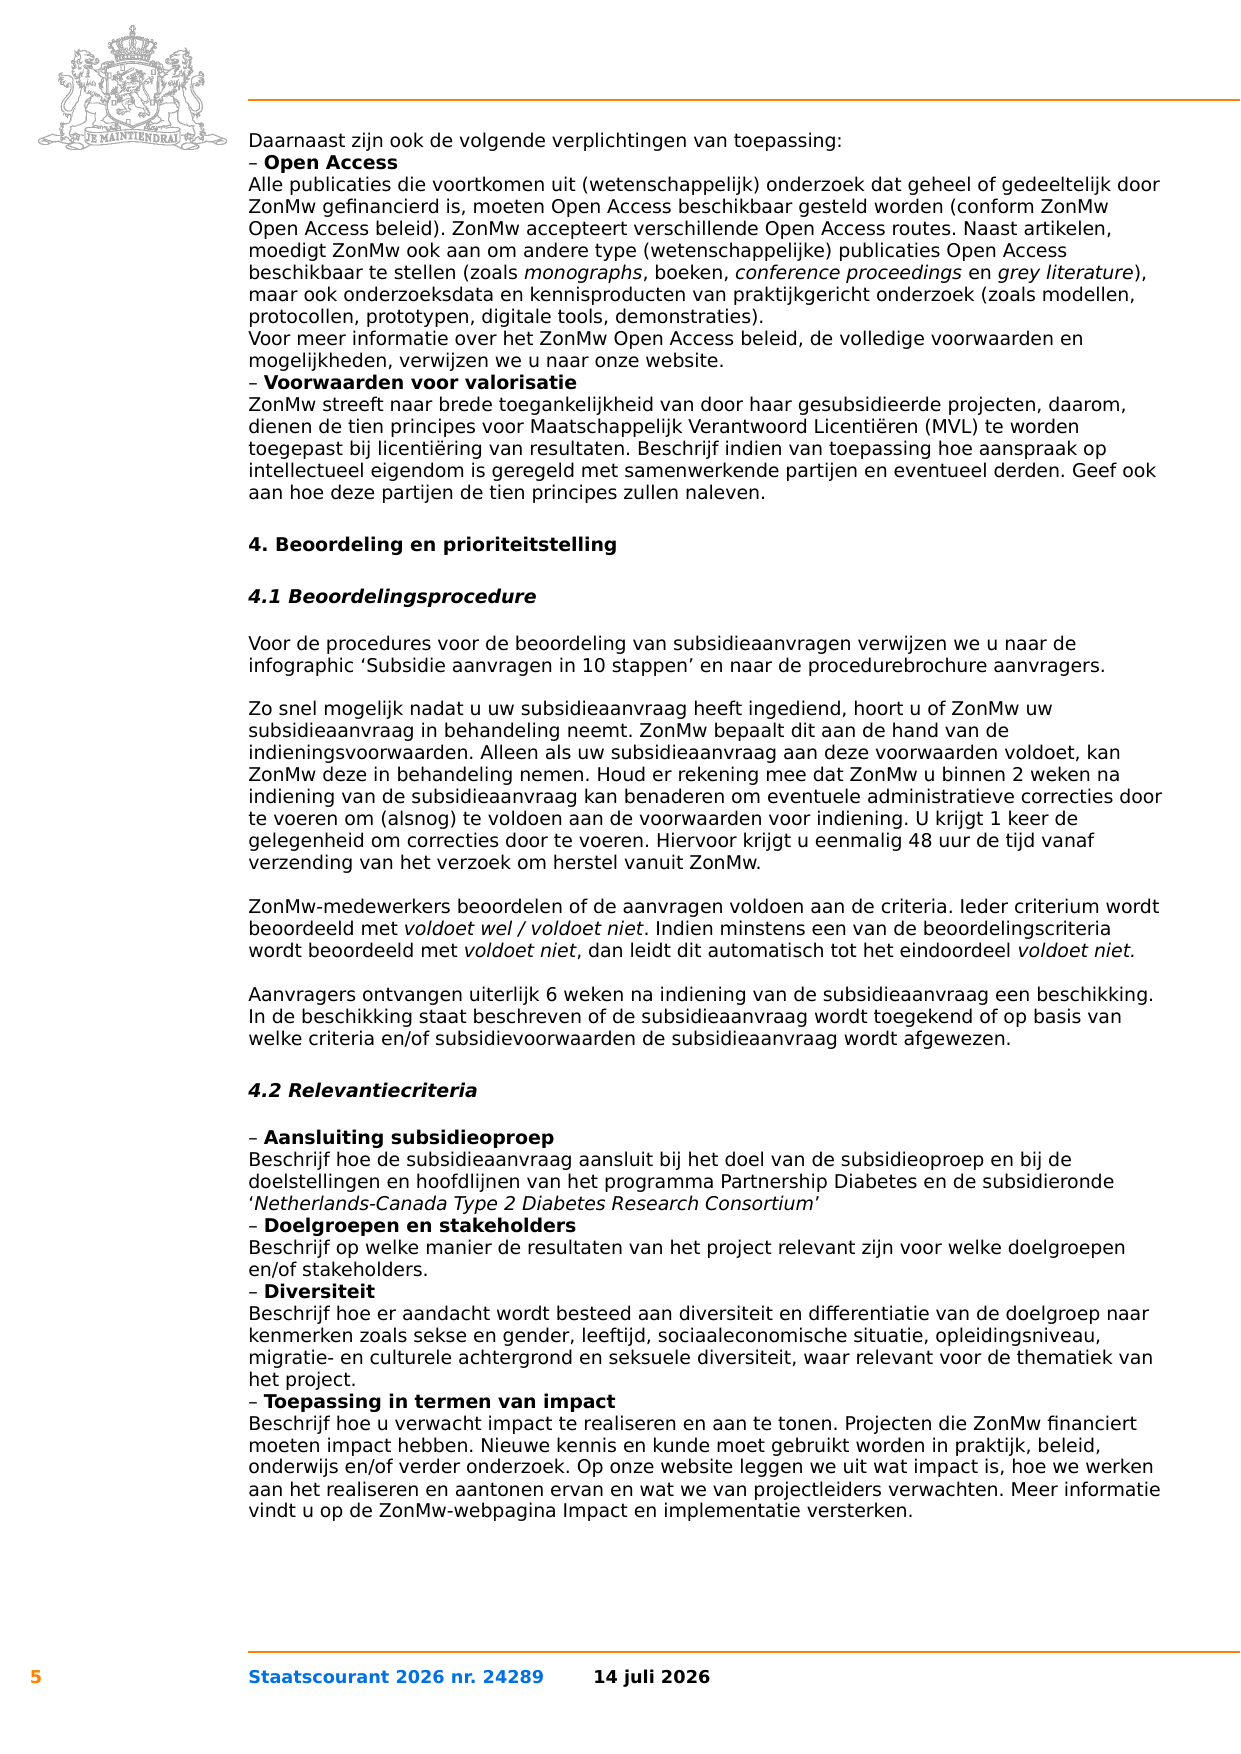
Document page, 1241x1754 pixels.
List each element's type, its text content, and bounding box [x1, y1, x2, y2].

text Beschrijf hoe u verwacht impact te realiseren en aan te tonen. Projecten die ZonMw financiert moeten impact hebben. Nieuwe kennis en kunde moet gebruikt worden in praktijk, beleid, onderwijs en/of verder onderzoek. Op onze website leggen we uit wat impact is, hoe we werken aan het realiseren en aantonen ervan en wat we van projectleiders verwachten. Meer informatie vindt u op de ZonMw-webpagina Impact en implementatie versterken. [248, 1412, 1163, 1522]
text – Aansluiting subsidieoproep [248, 1127, 1163, 1149]
text – Voorwaarden voor valorisatie [248, 372, 1163, 394]
text ZonMw-medewerkers beoordelen of de aanvragen voldoen aan de criteria. Ieder criterium wordt beoordeeld met voldoet wel / voldoet niet. Indien minstens een van de beoordelingscriteria wordt beoordeeld met voldoet niet, dan leidt dit automatisch tot het eindoordeel voldoet niet. [248, 896, 1163, 962]
text – Diversiteit [248, 1281, 1163, 1303]
subtitle 4. Beoordeling en prioriteitstelling [248, 533, 1163, 556]
text Beschrijf hoe er aandacht wordt besteed aan diversiteit en differentiatie van de doelgroep naar kenmerken zoals sekse en gender, leeftijd, sociaaleconomische situatie, opleidingsniveau, migratie- en culturele achtergrond en seksuele diversiteit, waar relevant voor de thematiek van het project. [248, 1303, 1163, 1391]
text – Open Access [248, 152, 1163, 174]
subtitle 4.1 Beoordelingsprocedure [248, 586, 1163, 607]
text ZonMw streeft naar brede toegankelijkheid van door haar gesubsidieerde projecten, daarom, dienen de tien principes voor Maatschappelijk Verantwoord Licentiëren (MVL) te worden toegepast bij licentiëring van resultaten. Beschrijf indien van toepassing hoe aanspraak op intellectueel eigendom is geregeld met samenwerkende partijen en eventueel derden. Geef ook aan hoe deze partijen de tien principes zullen naleven. [248, 394, 1163, 503]
text – Doelgroepen en stakeholders [248, 1215, 1163, 1237]
text Alle publicaties die voortkomen uit (wetenschappelijk) onderzoek dat geheel of gedeeltelijk door ZonMw gefinancierd is, moeten Open Access beschikbaar gesteld worden (conform ZonMw Open Access beleid). ZonMw accepteert verschillende Open Access routes. Naast artikelen, moedigt ZonMw ook aan om andere type (wetenschappelijke) publicaties Open Access beschikbaar te stellen (zoals monographs, boeken, conference proceedings en grey literature), maar ook onderzoeksdata en kennisproducten van praktijkgericht onderzoek (zoals modellen, protocollen, prototypen, digitale tools, demonstraties). [248, 174, 1163, 328]
text Voor meer informatie over het ZonMw Open Access beleid, de volledige voorwaarden en mogelijkheden, verwijzen we u naar onze website. [248, 328, 1163, 372]
text – Toepassing in termen van impact [248, 1391, 1163, 1412]
text Aanvragers ontvangen uiterlijk 6 weken na indiening van de subsidieaanvraag een beschikking. In de beschikking staat beschreven of de subsidieaanvraag wordt toegekend of op basis van welke criteria en/of subsidievoorwaarden de subsidieaanvraag wordt afgewezen. [248, 984, 1163, 1050]
text Voor de procedures voor de beoordeling van subsidieaanvragen verwijzen we u naar de infographic ‘Subsidie aanvragen in 10 stappen’ en naar de procedurebrochure aanvragers. [248, 632, 1163, 676]
text Beschrijf op welke manier de resultaten van het project relevant zijn voor welke doelgroepen en/of stakeholders. [248, 1237, 1163, 1281]
text Zo snel mogelijk nadat u uw subsidieaanvraag heeft ingediend, hoort u of ZonMw uw subsidieaanvraag in behandeling neemt. ZonMw bepaalt dit aan de hand van de indieningsvoorwaarden. Alleen als uw subsidieaanvraag aan deze voorwaarden voldoet, kan ZonMw deze in behandeling nemen. Houd er rekening mee dat ZonMw u binnen 2 weken na indiening van de subsidieaanvraag kan benaderen om eventuele administratieve correcties door te voeren om (alsnog) te voldoen aan de voorwaarden voor indiening. U krijgt 1 keer de gelegenheid om correcties door te voeren. Hiervoor krijgt u eenmalig 48 uur de tijd vanaf verzending van het verzoek om herstel vanuit ZonMw. [248, 698, 1163, 874]
text Daarnaast zijn ook de volgende verplichtingen van toepassing: [248, 130, 1163, 152]
text Beschrijf hoe de subsidieaanvraag aansluit bij het doel van de subsidieoproep en bij de doelstellingen en hoofdlijnen van het programma Partnership Diabetes en de subsidieronde ‘Netherlands-Canada Type 2 Diabetes Research Consortium’ [248, 1149, 1163, 1215]
subtitle 4.2 Relevantiecriteria [248, 1080, 1163, 1102]
picture [38, 25, 227, 150]
